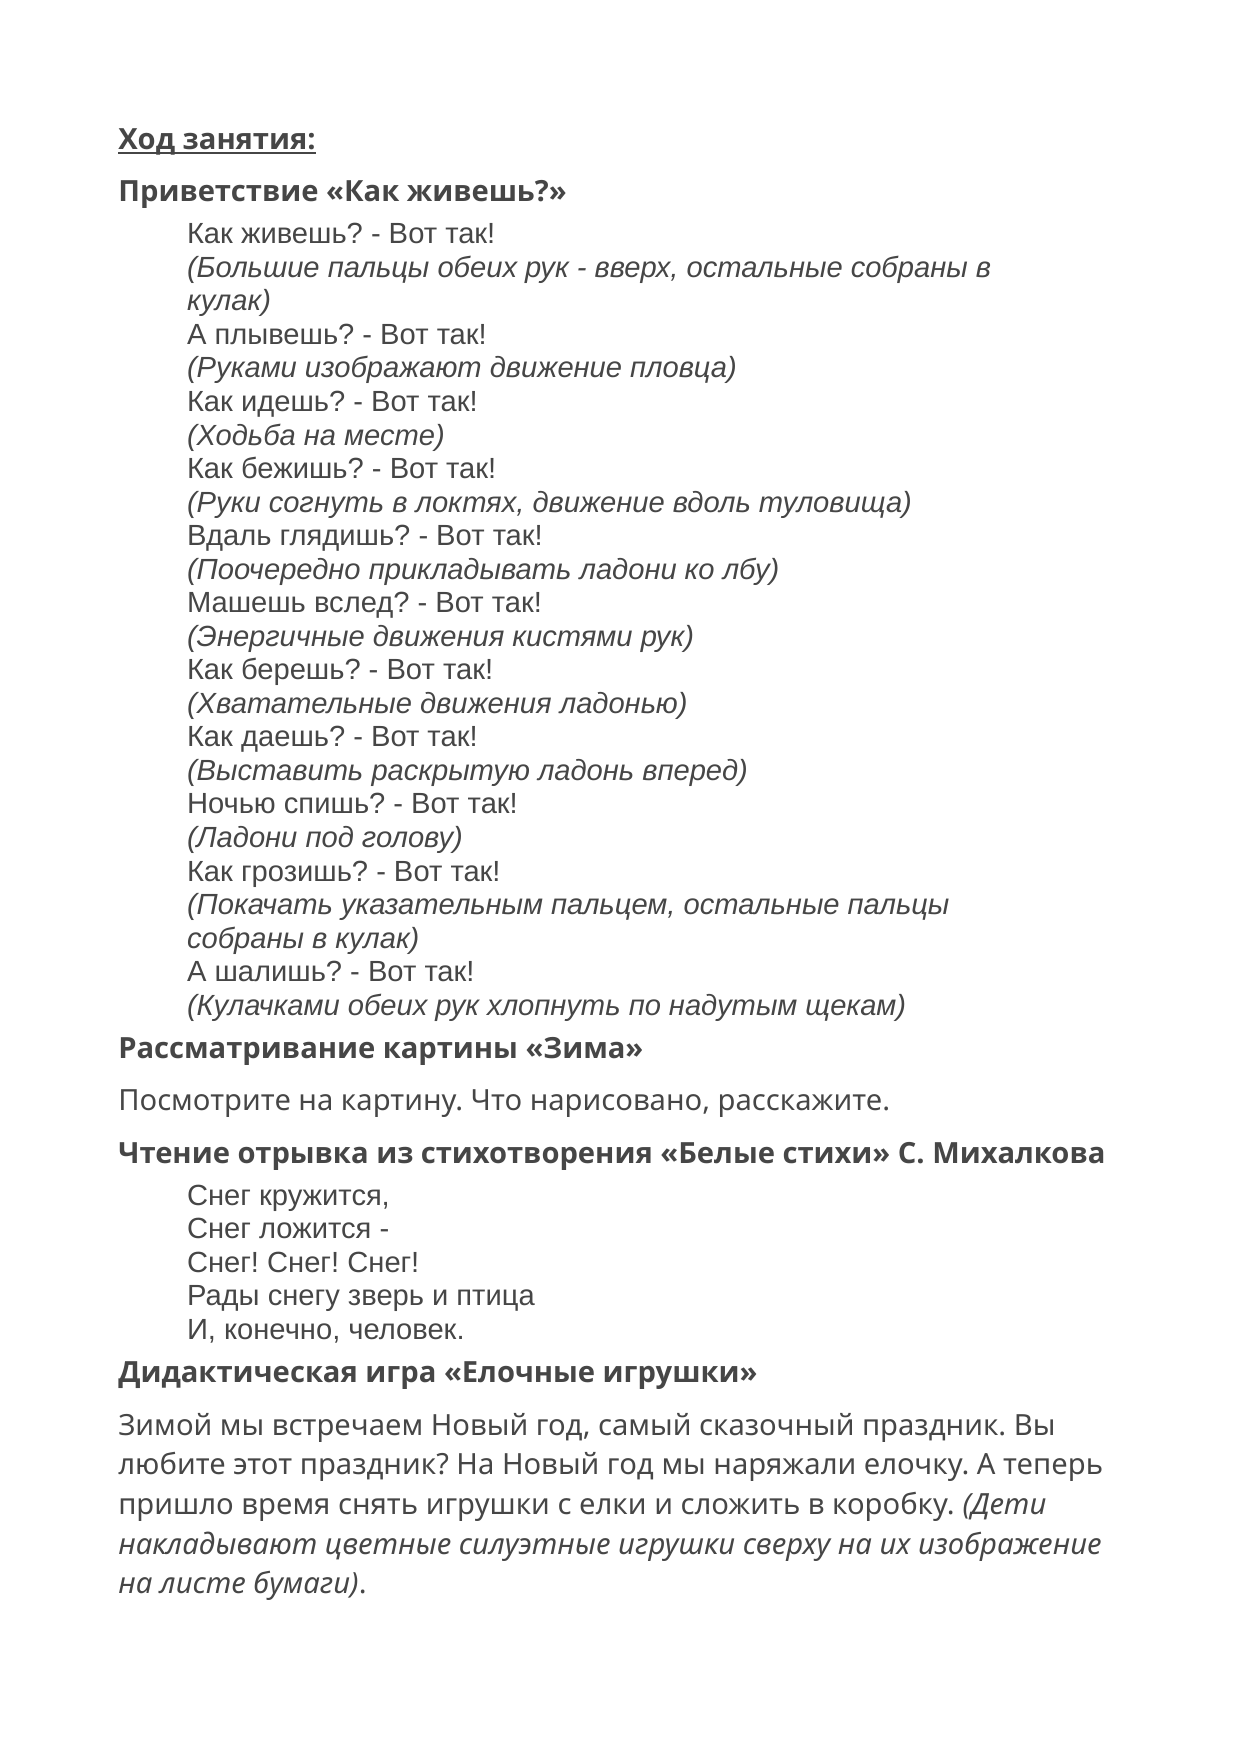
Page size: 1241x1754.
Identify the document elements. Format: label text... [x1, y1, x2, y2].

text Снег кружится, [187, 1178, 1053, 1211]
text Зимой мы встречаем Новый год, самый сказочный праздник. Вы любите этот праздник? На Новый год мы наряжали елочку. А теперь пришло время снять игрушки с елки и сложить в коробку. (Дети накладывают цветные силуэтные игрушки сверху на их изображение на листе бумаги). [118, 1404, 1122, 1602]
text Снег! Снег! Снег! [187, 1245, 1053, 1278]
text (Руками изображают движение пловца) [187, 350, 1053, 384]
text Рассматривание картины «Зима» [118, 1027, 1122, 1067]
text (Поочередно прикладывать ладони ко лбу) [187, 552, 1053, 585]
text Как берешь? - Вот так! [187, 652, 1053, 686]
text Дидактическая игра «Елочные игрушки» [118, 1352, 1122, 1391]
text (Кулачками обеих рук хлопнуть по надутым щекам) [187, 988, 1053, 1021]
text (Ходьба на месте) [187, 417, 1053, 451]
text Как даешь? - Вот так! [187, 719, 1053, 753]
text Как живешь? - Вот так! [187, 216, 1053, 250]
text Машешь вслед? - Вот так! [187, 585, 1053, 619]
text Вдаль глядишь? - Вот так! [187, 518, 1053, 552]
text Снег ложится - [187, 1211, 1053, 1245]
text (Ладони под голову) [187, 820, 1053, 853]
text (Руки согнуть в локтях, движение вдоль туловища) [187, 484, 1053, 518]
text (Энергичные движения кистями рук) [187, 619, 1053, 652]
text Как бежишь? - Вот так! [187, 451, 1053, 484]
text Чтение отрывка из стихотворения «Белые стихи» С. Михалкова [118, 1132, 1122, 1172]
text Как идешь? - Вот так! [187, 384, 1053, 417]
text Рады снегу зверь и птица [187, 1278, 1053, 1312]
text Ход занятия: [118, 118, 1122, 158]
text А шалишь? - Вот так! [187, 954, 1053, 988]
text Ночью спишь? - Вот так! [187, 786, 1053, 820]
text (Покачать указательным пальцем, остальные пальцы собраны в кулак) [187, 887, 1053, 954]
text И, конечно, человек. [187, 1312, 1053, 1346]
text А плывешь? - Вот так! [187, 317, 1053, 350]
text (Выставить раскрытую ладонь вперед) [187, 753, 1053, 786]
text Приветствие «Как живешь?» [118, 170, 1122, 210]
text (Большие пальцы обеих рук - вверх, остальные собраны в кулак) [187, 250, 1053, 317]
text Как грозишь? - Вот так! [187, 853, 1053, 887]
text (Хватательные движения ладонью) [187, 686, 1053, 719]
text Посмотрите на картину. Что нарисовано, расскажите. [118, 1080, 1122, 1119]
